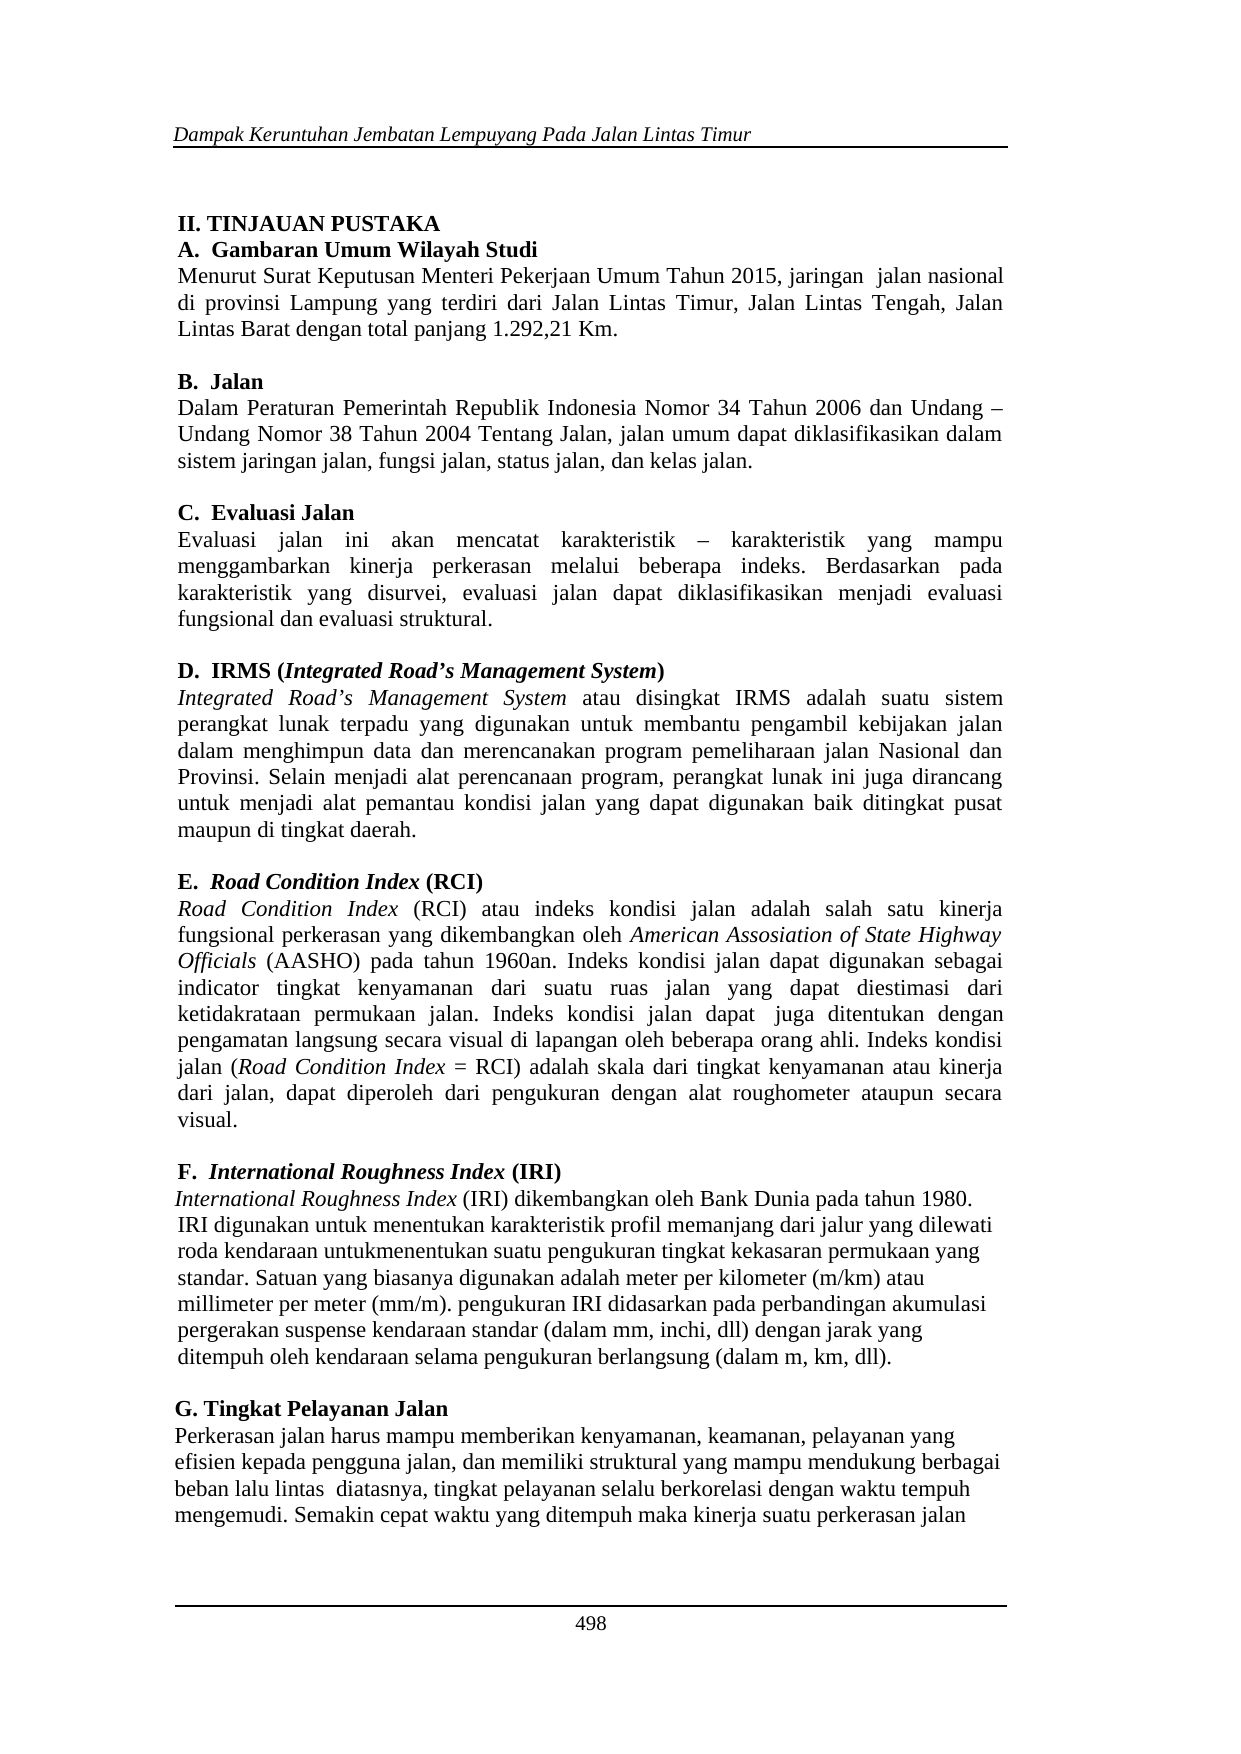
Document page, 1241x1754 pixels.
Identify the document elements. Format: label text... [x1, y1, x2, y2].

list Menurut Surat Keputusan Menteri Pekerjaan Umum Tahun 2015, jaringan jalan nasional di provinsi Lampung yang terdiri dari Jalan Lintas Timur, Jalan Lintas Tengah, Jalan Lintas Barat dengan total panjang 1.292,21 Km. [177, 262, 1004, 341]
list E. Road Condition Index (RCI) [177, 868, 1004, 895]
list Road Condition Index (RCI) atau indeks kondisi jalan adalah salah satu kinerja fungsional perkerasan yang dikembangkan oleh American Assosiation of State Highway Officials (AASHO) pada tahun 1960an. Indeks kondisi jalan dapat digunakan sebagai indicator tingkat kenyamanan dari suatu ruas jalan yang dapat diestimasi dari ketidakrataan permukaan jalan. Indeks kondisi jalan dapat juga ditentukan dengan pengamatan langsung secara visual di lapangan oleh beberapa orang ahli. Indeks kondisi jalan (Road Condition Index = RCI) adalah skala dari tingkat kenyamanan atau kinerja dari jalan, dapat diperoleh dari pengukuran dengan alat roughometer ataupun secara visual. [177, 895, 1004, 1132]
list International Roughness Index (IRI) dikembangkan oleh Bank Dunia pada tahun 1980. IRI digunakan untuk menentukan karakteristik profil memanjang dari jalur yang dilewati roda kendaraan untukmenentukan suatu pengukuran tingkat kekasaran permukaan yang standar. Satuan yang biasanya digunakan adalah meter per kilometer (m/km) atau millimeter per meter (mm/m). pengukuran IRI didasarkan pada perbandingan akumulasi pergerakan suspense kendaraan standar (dalam mm, inchi, dll) dengan jarak yang ditempuh oleh kendaraan selama pengukuran berlangsung (dalam m, km, dll). [174, 1185, 1004, 1369]
list C. Evaluasi Jalan [177, 499, 1004, 526]
list B. Jalan [177, 368, 1004, 394]
list Perkerasan jalan harus mampu memberikan kenyamanan, keamanan, pelayanan yang efisien kepada pengguna jalan, dan memiliki struktural yang mampu mendukung berbagai beban lalu lintas diatasnya, tingkat pelayanan selalu berkorelasi dengan waktu tempuh mengemudi. Semakin cepat waktu yang ditempuh maka kinerja suatu perkerasan jalan [174, 1422, 1004, 1527]
list F. International Roughness Index (IRI) [177, 1158, 1004, 1185]
list Integrated Road’s Management System atau disingkat IRMS adalah suatu sistem perangkat lunak terpadu yang digunakan untuk membantu pengambil kebijakan jalan dalam menghimpun data dan merencanakan program pemeliharaan jalan Nasional dan Provinsi. Selain menjadi alat perencanaan program, perangkat lunak ini juga dirancang untuk menjadi alat pemantau kondisi jalan yang dapat digunakan baik ditingkat pusat maupun di tingkat daerah. [177, 684, 1004, 842]
list D. IRMS (Integrated Road’s Management System) [177, 658, 1004, 684]
list Evaluasi jalan ini akan mencatat karakteristik – karakteristik yang mampu menggambarkan kinerja perkerasan melalui beberapa indeks. Berdasarkan pada karakteristik yang disurvei, evaluasi jalan dapat diklasifikasikan menjadi evaluasi fungsional dan evaluasi struktural. [177, 526, 1004, 631]
list Dalam Peraturan Pemerintah Republik Indonesia Nomor 34 Tahun 2006 dan Undang – Undang Nomor 38 Tahun 2004 Tentang Jalan, jalan umum dapat diklasifikasikan dalam sistem jaringan jalan, fungsi jalan, status jalan, dan kelas jalan. [177, 394, 1004, 473]
list II. TINJAUAN PUSTAKA [177, 209, 1004, 236]
list G. Tingkat Pelayanan Jalan [174, 1396, 1004, 1422]
list A. Gambaran Umum Wilayah Studi [177, 236, 1004, 262]
